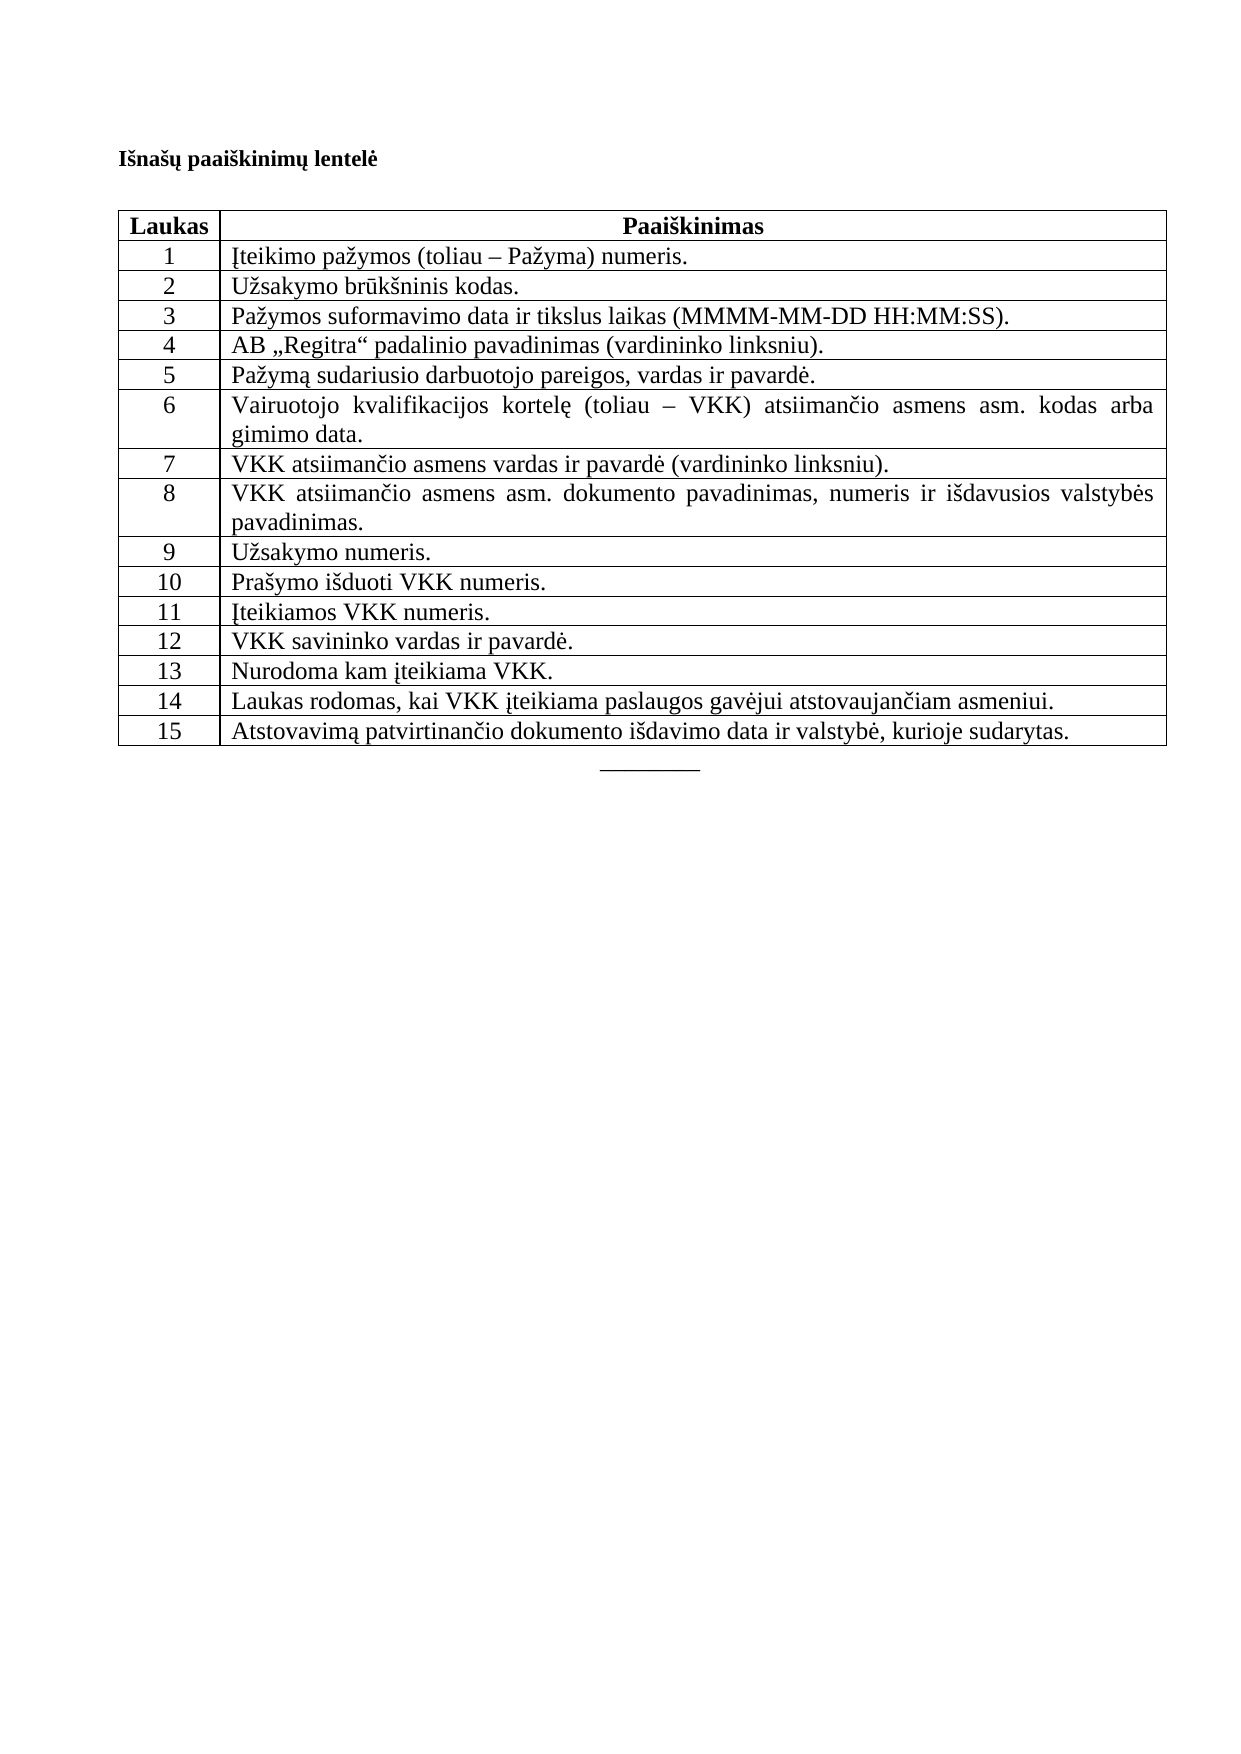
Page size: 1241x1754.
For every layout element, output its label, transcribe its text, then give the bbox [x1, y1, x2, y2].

table_cell Vairuotojo kvalifikacijos kortelę (toliau – VKK) atsiimančio asmens asm. kodas arba gimimo data. [221, 390, 1166, 448]
table_cell 6 [119, 390, 219, 448]
text ________ [118, 746, 1181, 774]
table_cell Įteikiamos VKK numeris. [221, 597, 1166, 625]
table_cell Nurodoma kam įteikiama VKK. [221, 656, 1166, 685]
table_cell VKK atsiimančio asmens asm. dokumento pavadinimas, numeris ir išdavusios valstybės pavadinimas. [221, 479, 1166, 536]
table_cell 11 [119, 597, 219, 625]
table_header Paaiškinimas [221, 211, 1166, 240]
table_cell Pažymą sudariusio darbuotojo pareigos, vardas ir pavardė. [221, 360, 1166, 389]
table_cell 3 [119, 301, 219, 329]
table_cell AB „Regitra“ padalinio pavadinimas (vardininko linksniu). [221, 331, 1166, 359]
table_cell VKK savininko vardas ir pavardė. [221, 626, 1166, 655]
table_cell Prašymo išduoti VKK numeris. [221, 567, 1166, 596]
table_cell 1 [119, 241, 219, 270]
table_cell 14 [119, 686, 219, 715]
table_cell Įteikimo pažymos (toliau – Pažyma) numeris. [221, 241, 1166, 270]
table_header Laukas [119, 211, 219, 240]
table_cell 13 [119, 656, 219, 685]
table_cell 15 [119, 716, 219, 744]
table_cell Užsakymo numeris. [221, 537, 1166, 566]
table_cell 9 [119, 537, 219, 566]
table_cell Pažymos suformavimo data ir tikslus laikas (MMMM-MM-DD HH:MM:SS). [221, 301, 1166, 329]
table_cell Atstovavimą patvirtinančio dokumento išdavimo data ir valstybė, kurioje sudarytas. [221, 716, 1166, 744]
table_cell 12 [119, 626, 219, 655]
table_cell VKK atsiimančio asmens vardas ir pavardė (vardininko linksniu). [221, 449, 1166, 477]
table_cell 7 [119, 449, 219, 477]
table_cell 2 [119, 271, 219, 300]
table_cell 10 [119, 567, 219, 596]
table_cell Užsakymo brūkšninis kodas. [221, 271, 1166, 300]
text Išnašų paaiškinimų lentelė [118, 144, 1181, 171]
table_cell Laukas rodomas, kai VKK įteikiama paslaugos gavėjui atstovaujančiam asmeniui. [221, 686, 1166, 715]
table_cell 5 [119, 360, 219, 389]
table_cell 4 [119, 331, 219, 359]
table_cell 8 [119, 479, 219, 536]
